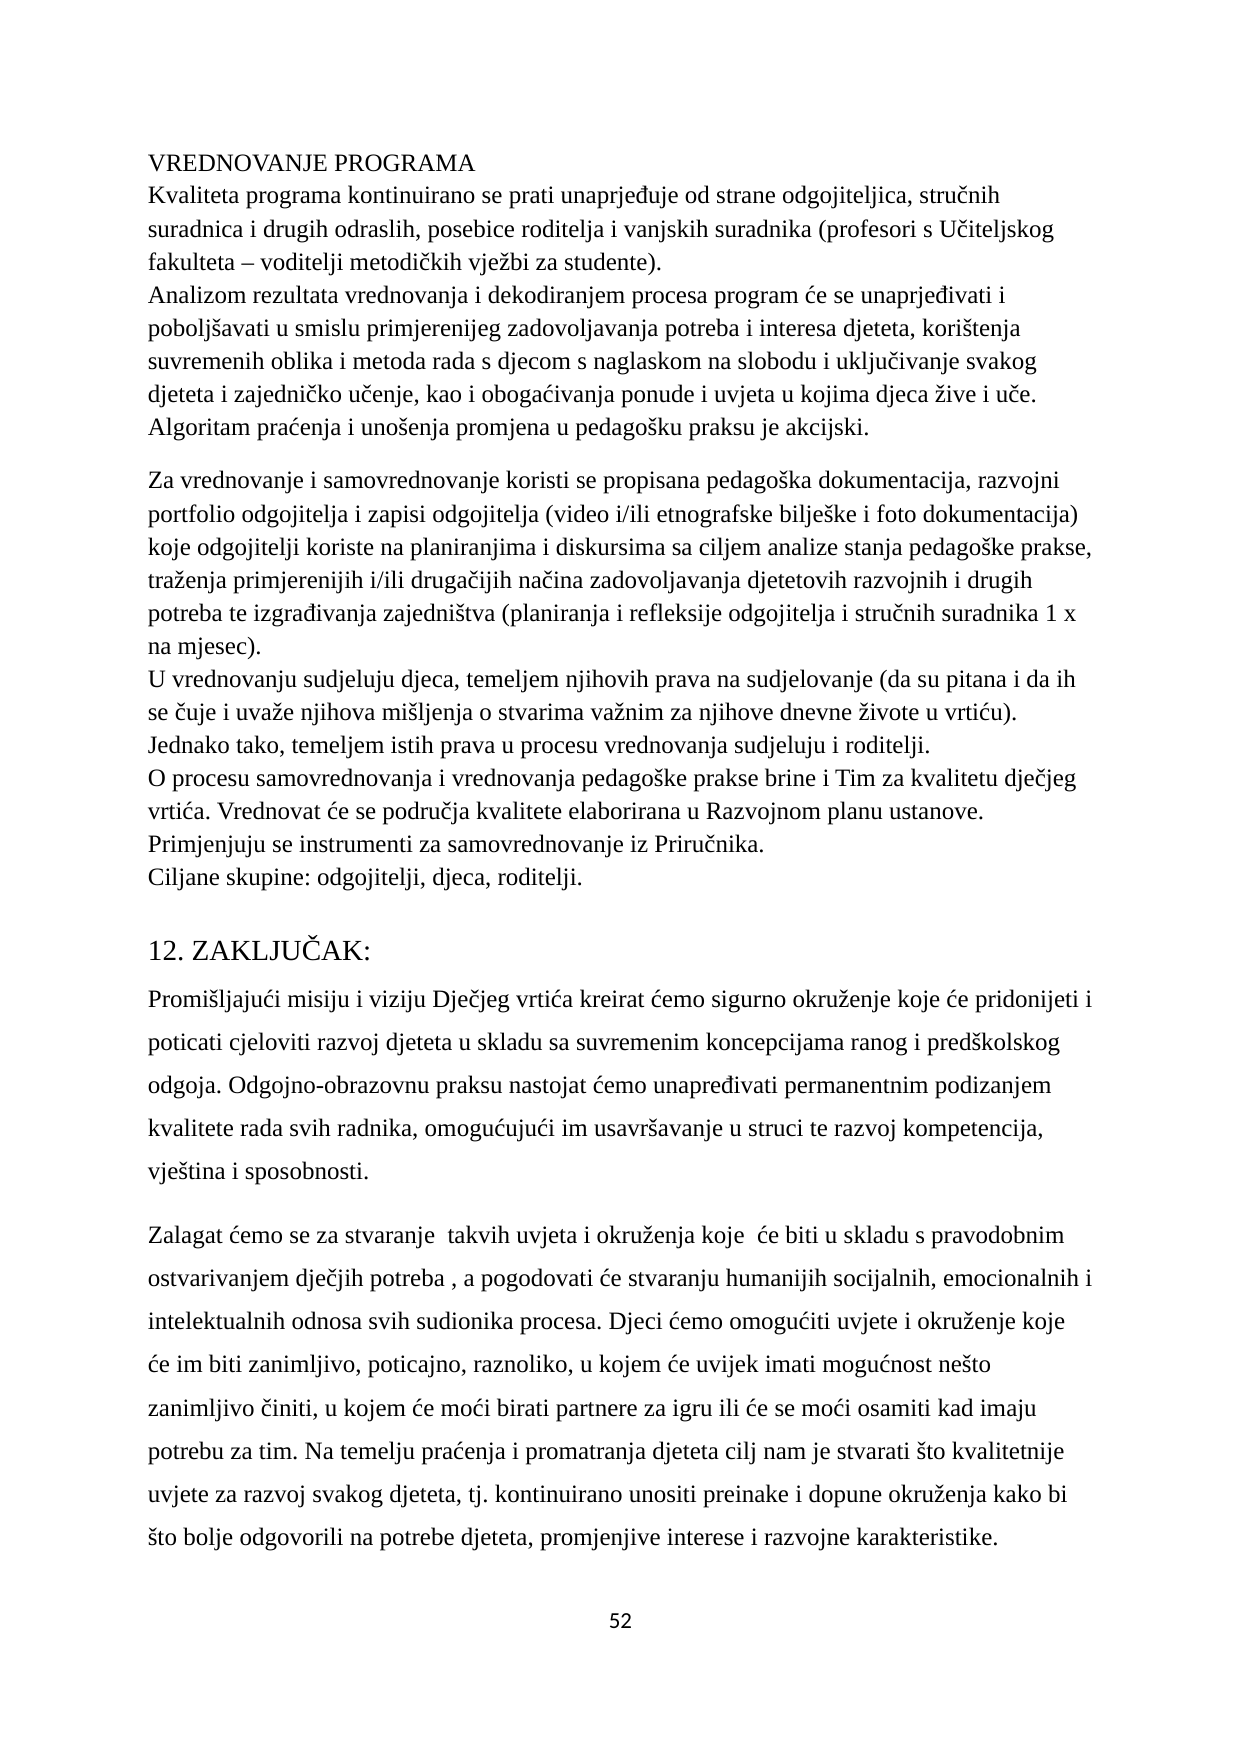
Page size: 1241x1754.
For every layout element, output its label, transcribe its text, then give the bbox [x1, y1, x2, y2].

text 12. ZAKLJUČAK: [148, 933, 1093, 967]
text Zalagat ćemo se za stvaranje takvih uvjeta i okruženja koje će biti u skladu s pravodobnim ostvarivanjem dječjih potreba , a pogodovati će stvaranju humanijih socijalnih, emocionalnih i intelektualnih odnosa svih sudionika procesa. Djeci ćemo omogućiti uvjete i okruženje koje će im biti zanimljivo, poticajno, raznoliko, u kojem će uvijek imati mogućnost nešto zanimljivo činiti, u kojem će moći birati partnere za igru ili će se moći osamiti kad imaju potrebu za tim. Na temelju praćenja i promatranja djeteta cilj nam je stvarati što kvalitetnije uvjete za razvoj svakog djeteta, tj. kontinuirano unositi preinake i dopune okruženja kako bi što bolje odgovorili na potrebe djeteta, promjenjive interese i razvojne karakteristike. [148, 1220, 1093, 1551]
text Za vrednovanje i samovrednovanje koristi se propisana pedagoška dokumentacija, razvojni portfolio odgojitelja i zapisi odgojitelja (video i/ili etnografske bilješke i foto dokumentacija) koje odgojitelji koriste na planiranjima i diskursima sa ciljem analize stanja pedagoške prakse, traženja primjerenijih i/ili drugačijih načina zadovoljavanja djetetovih razvojnih i drugih potreba te izgrađivanja zajedništva (planiranja i refleksije odgojitelja i stručnih suradnika 1 x na mjesec). [148, 466, 1093, 659]
text Ciljane skupine: odgojitelji, djeca, roditelji. [148, 862, 1093, 891]
text Promišljajući misiju i viziju Dječjeg vrtića kreirat ćemo sigurno okruženje koje će pridonijeti i poticati cjeloviti razvoj djeteta u skladu sa suvremenim koncepcijama ranog i predškolskog odgoja. Odgojno-obrazovnu praksu nastojat ćemo unapređivati permanentnim podizanjem kvalitete rada svih radnika, omogućujući im usavršavanje u struci te razvoj kompetencija, vještina i sposobnosti. [148, 984, 1093, 1185]
text U vrednovanju sudjeluju djeca, temeljem njihovih prava na sudjelovanje (da su pitana i da ih se čuje i uvaže njihova mišljenja o stvarima važnim za njihove dnevne živote u vrtiću). Jednako tako, temeljem istih prava u procesu vrednovanja sudjeluju i roditelji. [148, 664, 1093, 758]
text Kvaliteta programa kontinuirano se prati unaprjeđuje od strane odgojiteljica, stručnih suradnica i drugih odraslih, posebice roditelja i vanjskih suradnika (profesori s Učiteljskog fakulteta – voditelji metodičkih vježbi za studente). [148, 181, 1093, 275]
text Analizom rezultata vrednovanja i dekodiranjem procesa program će se unaprjeđivati i poboljšavati u smislu primjerenijeg zadovoljavanja potreba i interesa djeteta, korištenja suvremenih oblika i metoda rada s djecom s naglaskom na slobodu i uključivanje svakog djeteta i zajedničko učenje, kao i obogaćivanja ponude i uvjeta u kojima djeca žive i uče. Algoritam praćenja i unošenja promjena u pedagošku praksu je akcijski. [148, 280, 1093, 441]
text O procesu samovrednovanja i vrednovanja pedagoške prakse brine i Tim za kvalitetu dječjeg vrtića. Vrednovat će se područja kvalitete elaborirana u Razvojnom planu ustanove. Primjenjuju se instrumenti za samovrednovanje iz Priručnika. [148, 763, 1093, 858]
text VREDNOVANJE PROGRAMA [148, 148, 1093, 176]
